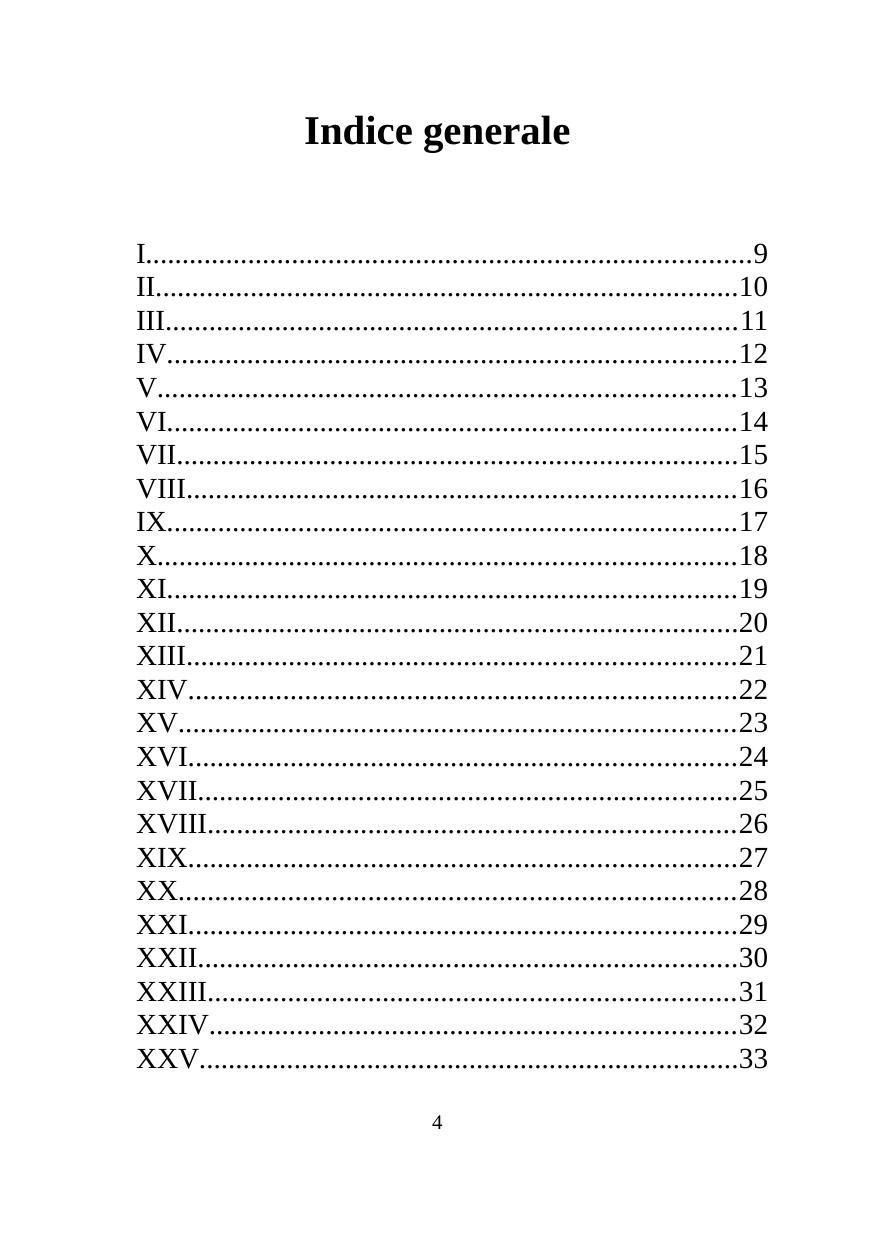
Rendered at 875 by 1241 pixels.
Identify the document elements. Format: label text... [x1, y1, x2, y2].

text XVIII 26 [136, 806, 768, 840]
text III 11 [136, 303, 768, 337]
text XII 20 [136, 605, 768, 638]
text II 10 [136, 269, 768, 303]
text V 13 [136, 370, 768, 404]
subtitle Indice generale [106, 106, 768, 153]
text XI 19 [136, 571, 768, 605]
text VII 15 [136, 437, 768, 471]
text XV 23 [136, 706, 768, 739]
text XVII 25 [136, 773, 768, 806]
text VIII 16 [136, 471, 768, 504]
text VI 14 [136, 404, 768, 437]
text XVI 24 [136, 739, 768, 773]
text XX 28 [136, 873, 768, 907]
text I 9 [136, 236, 768, 269]
text XXI 29 [136, 907, 768, 940]
text IV 12 [136, 337, 768, 370]
text XIII 21 [136, 638, 768, 672]
text XXII 30 [136, 940, 768, 974]
text XXIII 31 [136, 974, 768, 1007]
text XXIV 32 [136, 1007, 768, 1041]
text XIX 27 [136, 840, 768, 873]
text IX 17 [136, 504, 768, 538]
text XIV 22 [136, 672, 768, 706]
text X 18 [136, 538, 768, 571]
text XXV 33 [136, 1041, 768, 1074]
